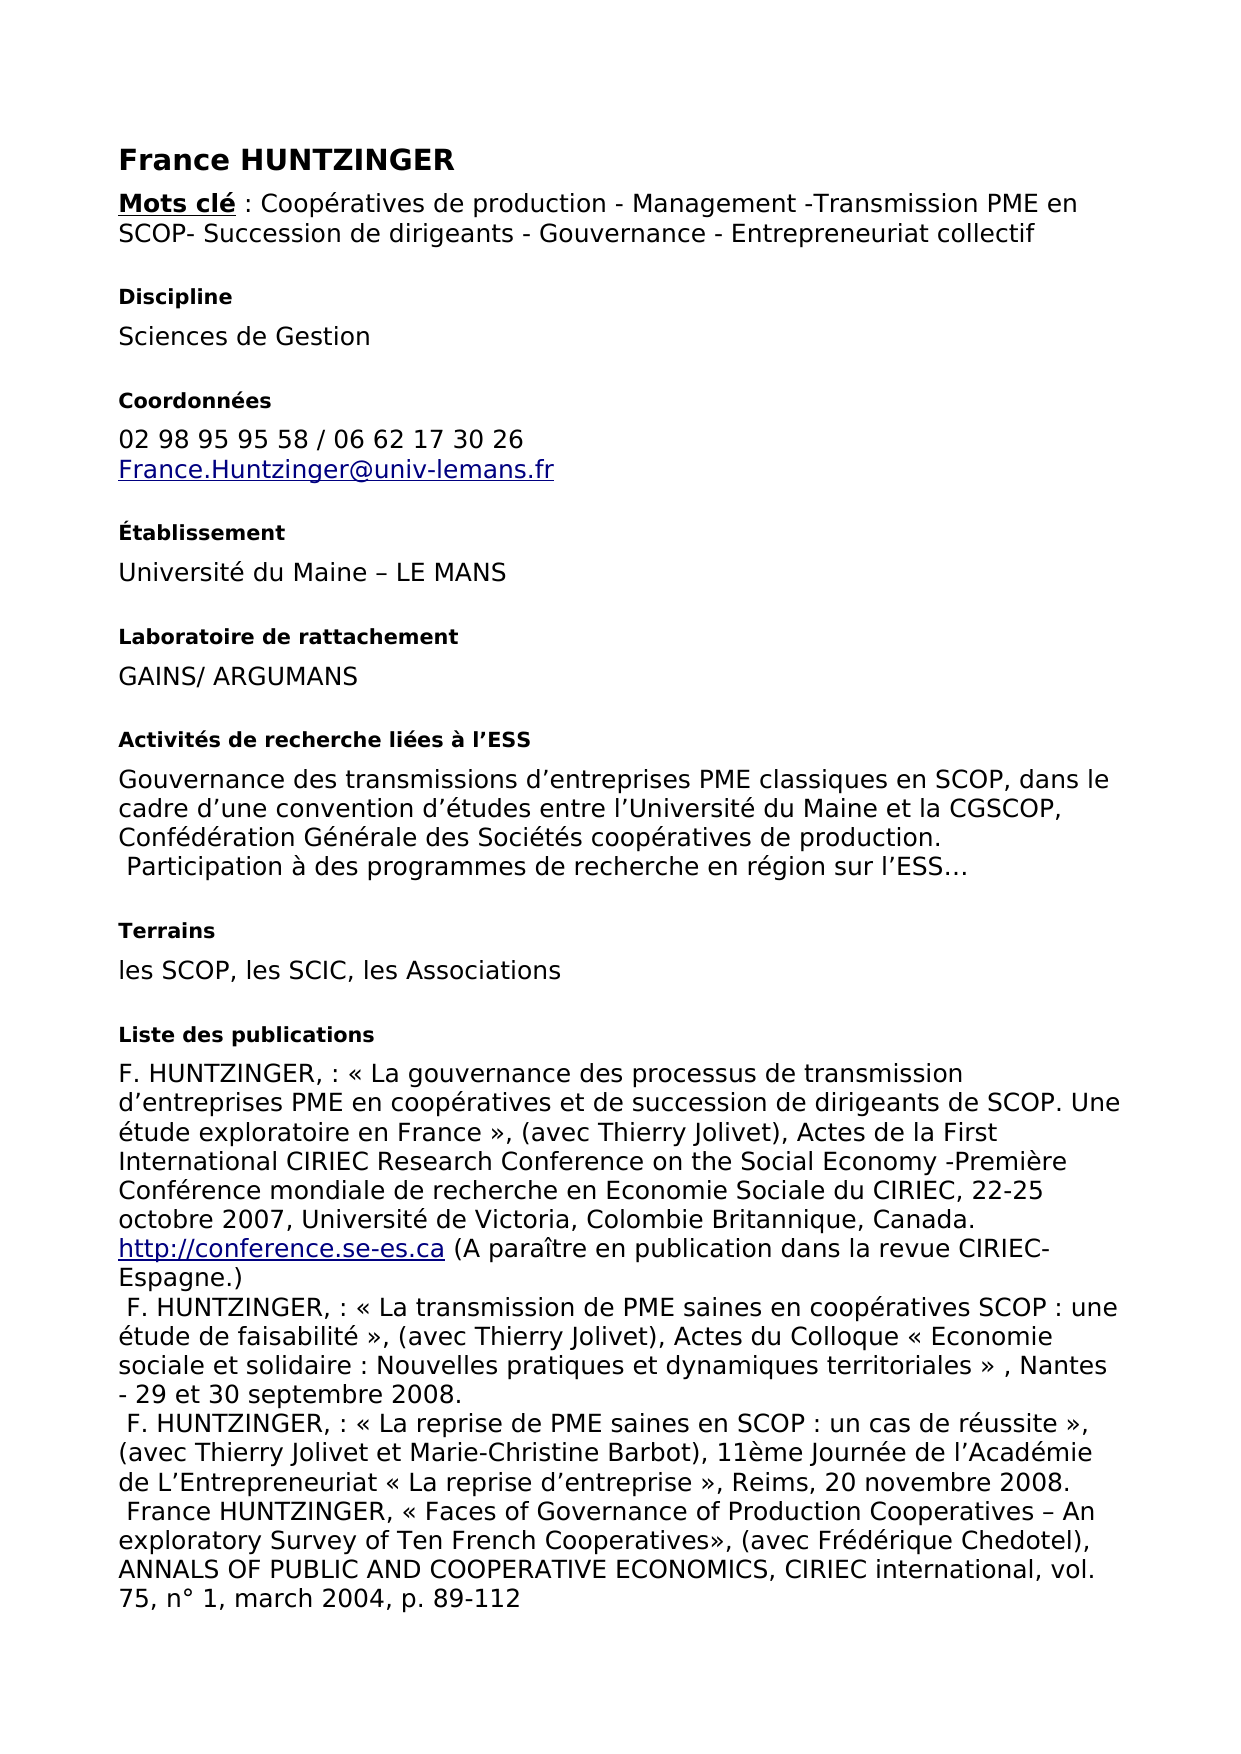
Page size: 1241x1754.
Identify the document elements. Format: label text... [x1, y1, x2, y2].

subtitle Établissement [118, 521, 1122, 546]
text Université du Maine – LE MANS [118, 558, 1122, 587]
subtitle Laboratoire de rattachement [118, 625, 1122, 649]
text 02 98 95 95 58 / 06 62 17 30 26 France.Huntzinger@univ-lemans.fr [118, 426, 1122, 484]
text F. HUNTZINGER, : « La gouvernance des processus de transmission d’entreprises PME en coopératives et de succession de dirigeants de SCOP. Une étude exploratoire en France », (avec Thierry Jolivet), Actes de la First International CIRIEC Research Conference on the Social Economy -Première Conférence mondiale de recherche en Economie Sociale du CIRIEC, 22-25 octobre 2007, Université de Victoria, Colombie Britannique, Canada. http://conference.se-es.ca (A paraître en publication dans la revue CIRIEC-Espagne.) F. HUNTZINGER, : « La transmission de PME saines en coopératives SCOP : une étude de faisabilité », (avec Thierry Jolivet), Actes du Colloque « Economie sociale et solidaire : Nouvelles pratiques et dynamiques territoriales » , Nantes - 29 et 30 septembre 2008. F. HUNTZINGER, : « La reprise de PME saines en SCOP : un cas de réussite », (avec Thierry Jolivet et Marie-Christine Barbot), 11ème Journée de l’Académie de L’Entrepreneuriat « La reprise d’entreprise », Reims, 20 novembre 2008. France HUNTZINGER, « Faces of Governance of Production Cooperatives – An exploratory Survey of Ten French Cooperatives», (avec Frédérique Chedotel), ANNALS OF PUBLIC AND COOPERATIVE ECONOMICS, CIRIEC international, vol. 75, n° 1, march 2004, p. 89-112 [118, 1059, 1122, 1614]
text GAINS/ ARGUMANS [118, 662, 1122, 691]
subtitle Liste des publications [118, 1023, 1122, 1047]
text les SCOP, les SCIC, les Associations [118, 956, 1122, 985]
text Sciences de Gestion [118, 322, 1122, 351]
subtitle Activités de recherche liées à l’ESS [118, 728, 1122, 753]
text Mots clé : Coopératives de production - Management -Transmission PME en SCOP- Succession de dirigeants - Gouvernance - Entrepreneuriat collectif [118, 189, 1122, 248]
text Gouvernance des transmissions d’entreprises PME classiques en SCOP, dans le cadre d’une convention d’études entre l’Université du Maine et la CGSCOP, Confédération Générale des Sociétés coopératives de production. Participation à des programmes de recherche en région sur l’ESS… [118, 765, 1122, 882]
subtitle Discipline [118, 285, 1122, 310]
subtitle France HUNTZINGER [118, 143, 1122, 177]
subtitle Coordonnées [118, 389, 1122, 413]
subtitle Terrains [118, 919, 1122, 943]
